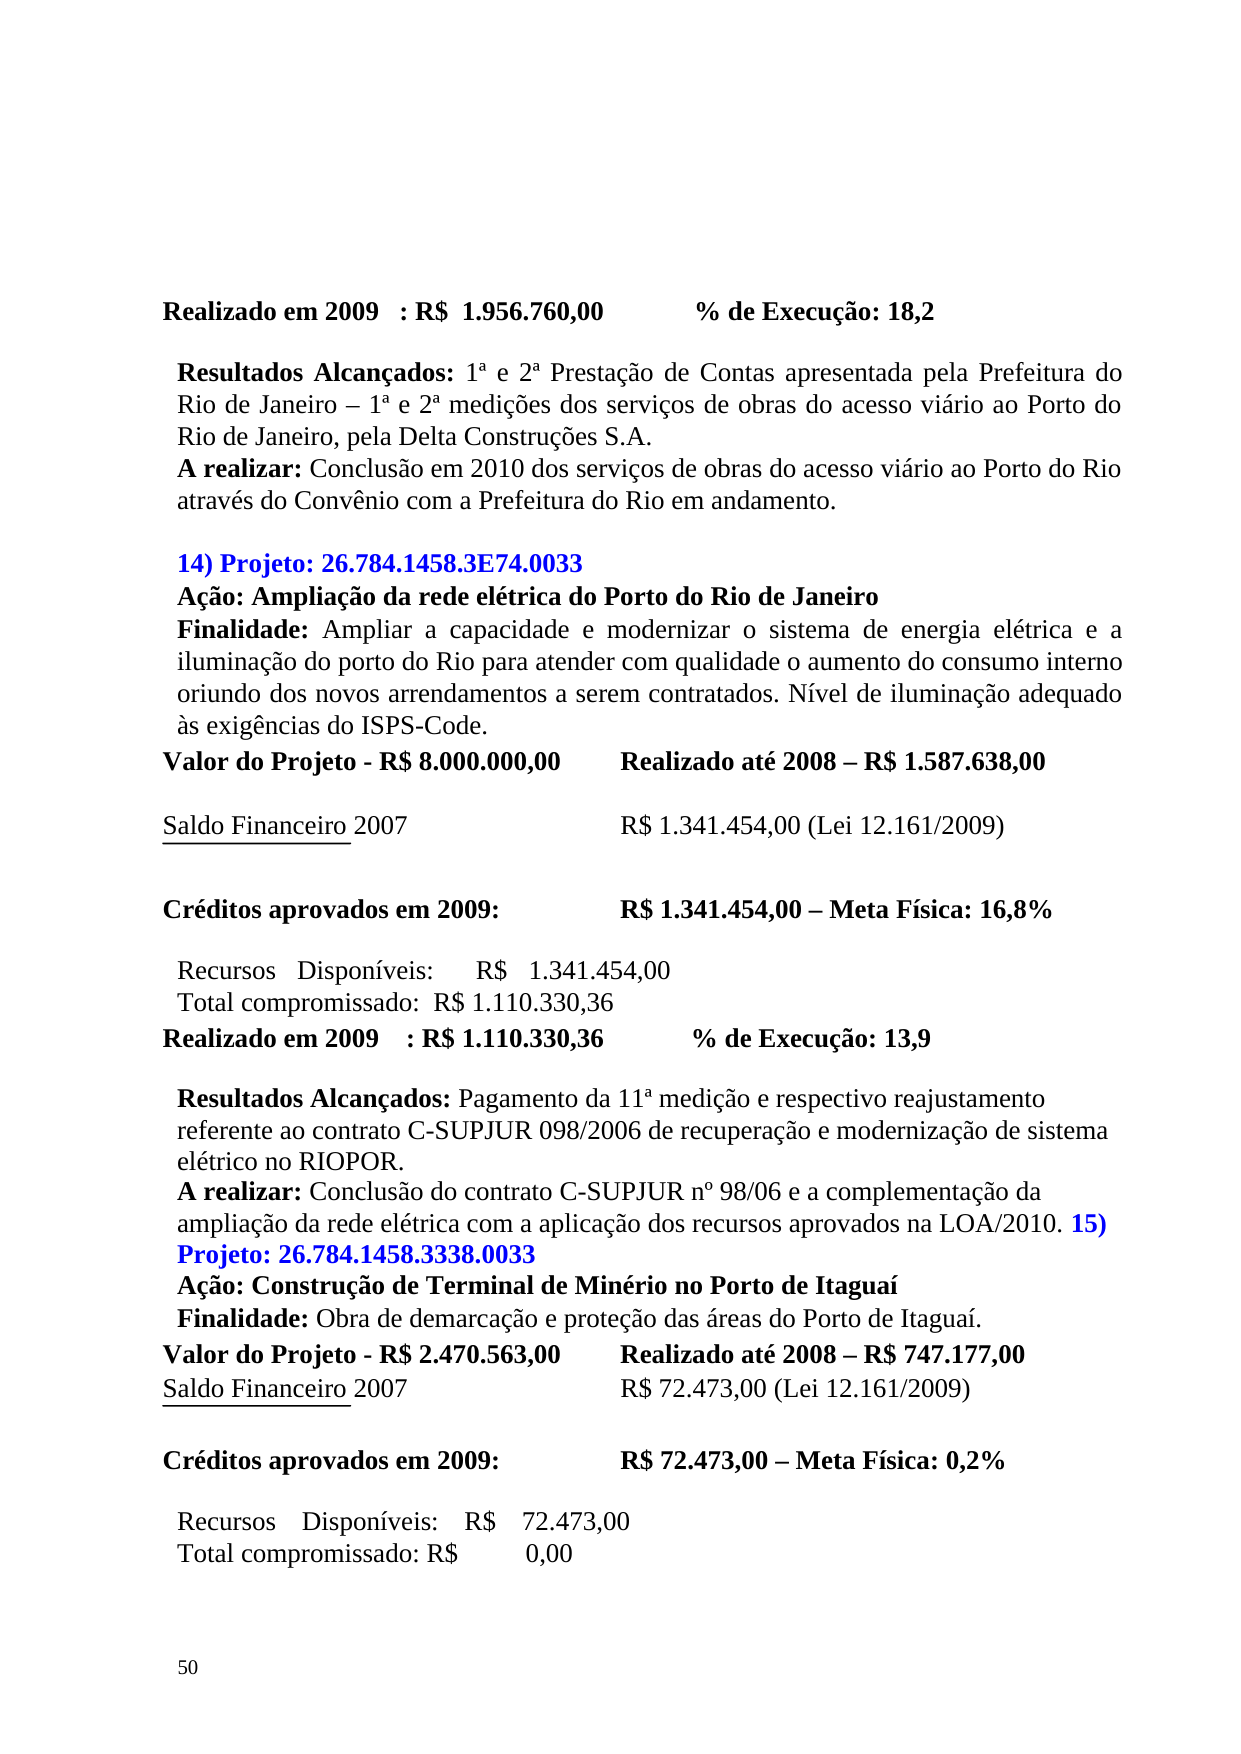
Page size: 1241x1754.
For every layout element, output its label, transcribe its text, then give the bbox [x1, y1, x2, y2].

text Ação: Construção de Terminal de Minério no Porto de Itaguaí [177, 1269, 1133, 1301]
text Saldo Financeiro 2007 R$ 72.473,00 (Lei 12.161/2009) [162, 1372, 1142, 1403]
subtitle Realizado em 2009 : R$ 1.956.760,00 % de Execução: 18,2 [162, 295, 1142, 326]
subtitle Créditos aprovados em 2009: R$ 72.473,00 – Meta Física: 0,2% [162, 1444, 1142, 1475]
text Recursos Disponíveis: R$ 72.473,00 Total compromissado: R$ 0,00 [177, 1505, 630, 1568]
subtitle Créditos aprovados em 2009: R$ 1.341.454,00 – Meta Física: 16,8% [162, 893, 1142, 924]
text A realizar: Conclusão em 2010 dos serviços de obras do acesso viário ao Porto do Rio através do Convênio com a Prefeitura do Rio em andamento. [177, 452, 1123, 516]
subtitle Valor do Projeto - R$ 2.470.563,00 Realizado até 2008 – R$ 747.177,00 [162, 1338, 1142, 1369]
subtitle Valor do Projeto - R$ 8.000.000,00 Realizado até 2008 – R$ 1.587.638,00 [162, 744, 1142, 776]
subtitle 14) Projeto: 26.784.1458.3E74.0033 [177, 547, 1142, 578]
text Saldo Financeiro 2007 R$ 1.341.454,00 (Lei 12.161/2009) [162, 809, 1142, 841]
text Resultados Alcançados: 1ª e 2ª Prestação de Contas apresentada pela Prefeitura do Rio de Janeiro – 1ª e 2ª medições dos serviços de obras do acesso viário ao Porto do Rio de Janeiro, pela Delta Construções S.A. [177, 357, 1123, 452]
text Finalidade: Obra de demarcação e proteção das áreas do Porto de Itaguaí. [177, 1303, 1123, 1334]
text Finalidade: Ampliar a capacidade e modernizar o sistema de energia elétrica e a iluminação do porto do Rio para atender com qualidade o aumento do consumo interno oriundo dos novos arrendamentos a serem contratados. Nível de iluminação adequado às exigências do ISPS-Code. [177, 613, 1123, 740]
text Recursos Disponíveis: R$ 1.341.454,00 Total compromissado: R$ 1.110.330,36 [177, 954, 671, 1017]
subtitle Ação: Ampliação da rede elétrica do Porto do Rio de Janeiro [177, 580, 1133, 611]
text A realizar: Conclusão do contrato C-SUPJUR nº 98/06 e a complementação da ampliação da rede elétrica com a aplicação dos recursos aprovados na LOA/2010. 15) Projeto: 26.784.1458.3338.0033 [177, 1176, 1125, 1269]
text Resultados Alcançados: Pagamento da 11ª medição e respectivo reajustamento referente ao contrato C-SUPJUR 098/2006 de recuperação e modernização de sistema elétrico no RIOPOR. [177, 1083, 1125, 1176]
subtitle Realizado em 2009 : R$ 1.110.330,36 % de Execução: 13,9 [162, 1022, 1142, 1053]
